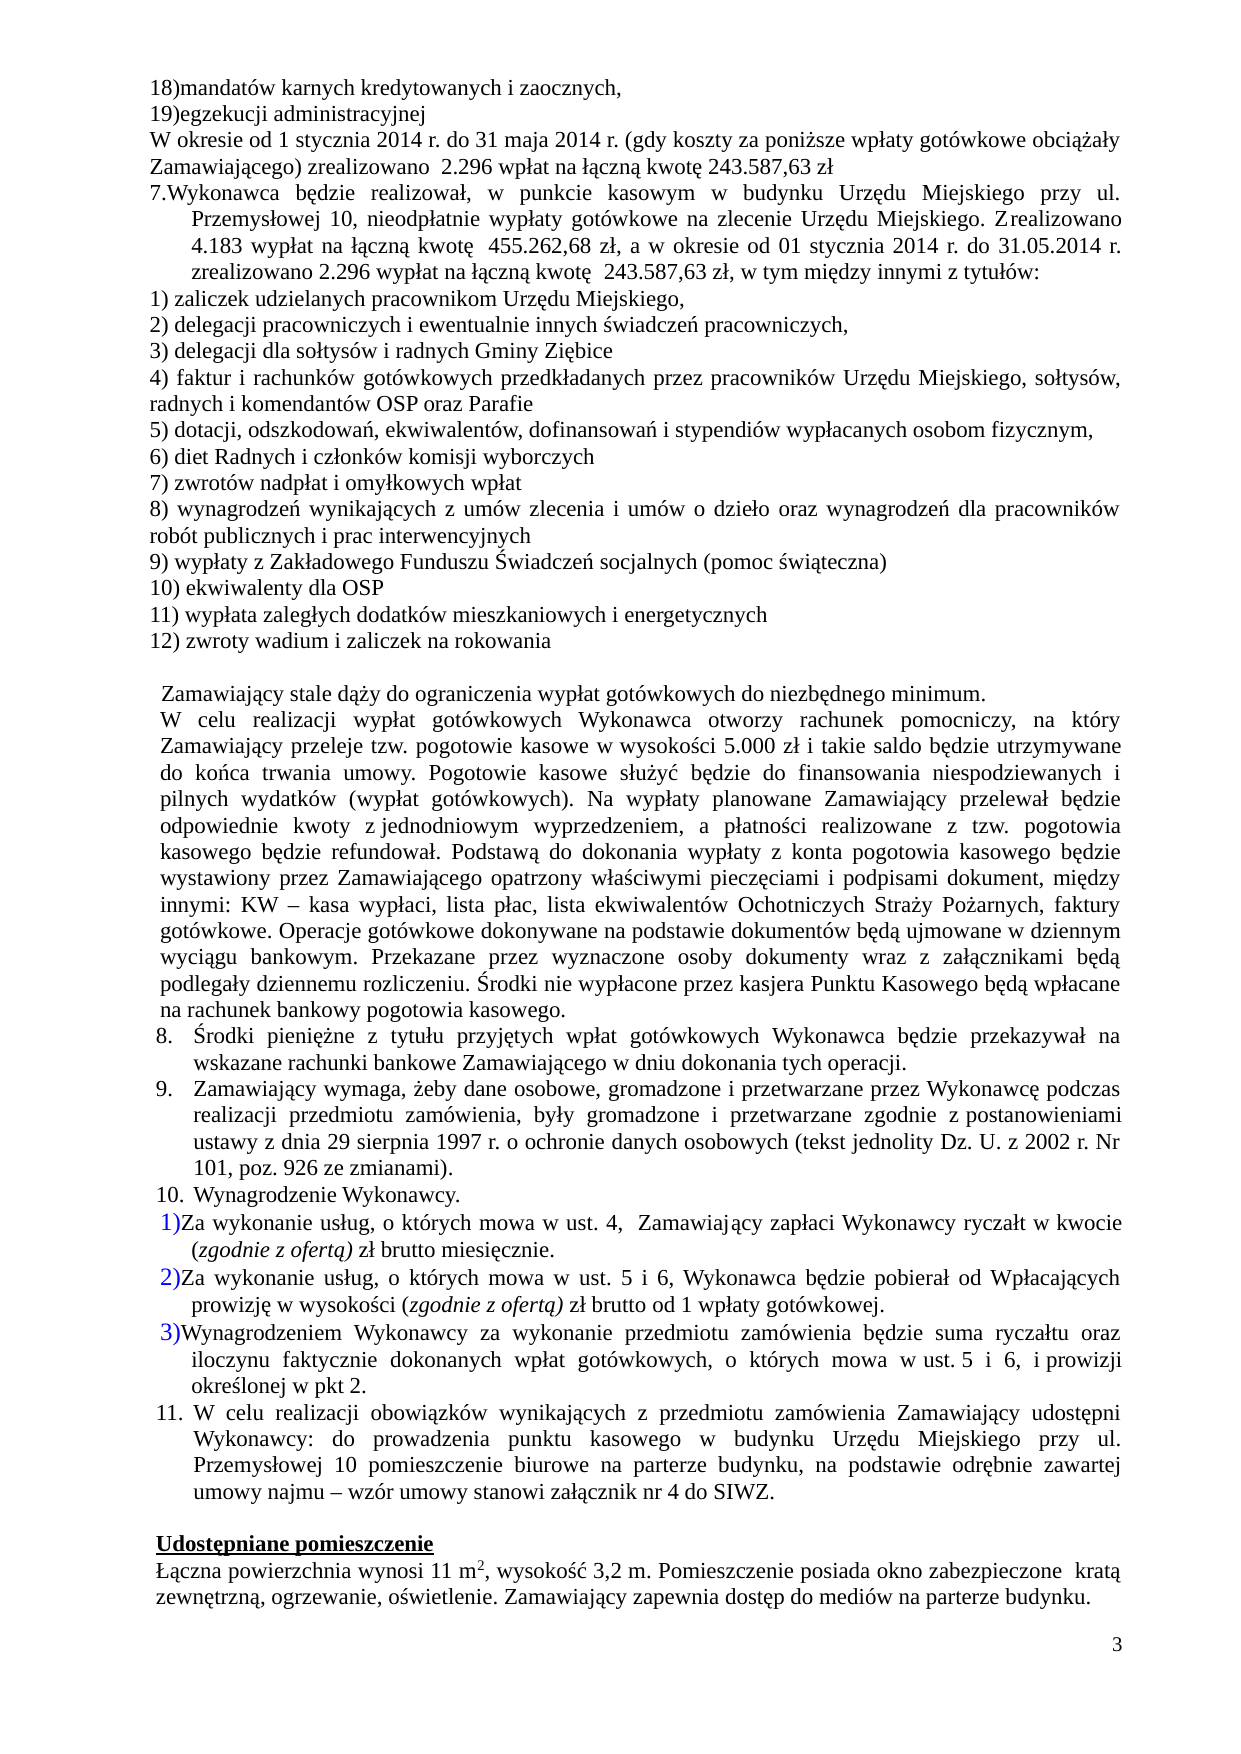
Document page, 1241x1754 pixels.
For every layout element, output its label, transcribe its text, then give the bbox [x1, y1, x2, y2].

list W celu realizacji obowiązków wynikających z przedmiotu zamówienia Zamawiający udostępni Wykonawcy: do prowadzenia punktu kasowego w budynku Urzędu Miejskiego przy ul. Przemysłowej 10 pomieszczenie biurowe na parterze budynku, na podstawie odrębnie zawartej umowy najmu – wzór umowy stanowi załącznik nr 4 do SIWZ. [156, 1399, 1122, 1504]
text 12) zwroty wadium i zaliczek na rokowania [149, 627, 1122, 653]
text Udostępniane pomieszczenie [118, 1530, 1122, 1557]
list egzekucji administracyjnej [149, 100, 1122, 126]
text Zamawiający stale dąży do ograniczenia wypłat gotówkowych do niezbędnego minimum. [149, 680, 1122, 706]
text 7) zwrotów nadpłat i omyłkowych wpłat [149, 469, 1122, 495]
text 4) faktur i rachunków gotówkowych przedkładanych przez pracowników Urzędu Miejskiego, sołtysów, radnych i komendantów OSP oraz Parafie [149, 364, 1122, 416]
text 10) ekwiwalenty dla OSP [149, 574, 1122, 601]
list Za wykonanie usług, o których mowa w ust. 5 i 6, Wykonawca będzie pobierał od Wpłacających prowizję w wysokości (zgodnie z ofertą) zł brutto od 1 wpłaty gotówkowej. [160, 1262, 1122, 1317]
text W okresie od 1 stycznia 2014 r. do 31 maja 2014 r. (gdy koszty za poniższe wpłaty gotówkowe obciążały Zamawiającego) zrealizowano 2.296 wpłat na łączną kwotę 243.587,63 zł [149, 126, 1122, 179]
list Wykonawca będzie realizował, w punkcie kasowym w budynku Urzędu Miejskiego przy ul. Przemysłowej 10, nieodpłatnie wypłaty gotówkowe na zlecenie Urzędu Miejskiego. Zrealizowano 4.183 wypłat na łączną kwotę 455.262,68 zł, a w okresie od 01 stycznia 2014 r. do 31.05.2014 r. zrealizowano 2.296 wypłat na łączną kwotę 243.587,63 zł, w tym między innymi z tytułów: [149, 179, 1122, 284]
text 5) dotacji, odszkodowań, ekwiwalentów, dofinansowań i stypendiów wypłacanych osobom fizycznym, [149, 416, 1122, 443]
list Środki pieniężne z tytułu przyjętych wpłat gotówkowych Wykonawca będzie przekazywał na wskazane rachunki bankowe Zamawiającego w dniu dokonania tych operacji. [156, 1022, 1122, 1075]
text 11) wypłata zaległych dodatków mieszkaniowych i energetycznych [149, 601, 1122, 627]
list Wynagrodzenie Wykonawcy. [156, 1181, 1122, 1207]
text 2) delegacji pracowniczych i ewentualnie innych świadczeń pracowniczych, [149, 311, 1122, 337]
list mandatów karnych kredytowanych i zaocznych, [149, 74, 1122, 100]
list Wynagrodzeniem Wykonawcy za wykonanie przedmiotu zamówienia będzie suma ryczałtu oraz iloczynu faktycznie dokonanych wpłat gotówkowych, o których mowa w ust. 5 i 6, i prowizji określonej w pkt 2. [160, 1317, 1122, 1399]
list Zamawiający wymaga, żeby dane osobowe, gromadzone i przetwarzane przez Wykonawcę podczas realizacji przedmiotu zamówienia, były gromadzone i przetwarzane zgodnie z postanowieniami ustawy z dnia 29 sierpnia 1997 r. o ochronie danych osobowych (tekst jednolity Dz. U. z 2002 r. Nr 101, poz. 926 ze zmianami). [156, 1075, 1122, 1181]
text Łączna powierzchnia wynosi 11 m2, wysokość 3,2 m. Pomieszczenie posiada okno zabezpieczone kratą zewnętrzną, ogrzewanie, oświetlenie. Zamawiający zapewnia dostęp do mediów na parterze budynku. [156, 1557, 1122, 1609]
list Za wykonanie usług, o których mowa w ust. 4, Zamawiający zapłaci Wykonawcy ryczałt w kwocie (zgodnie z ofertą) zł brutto miesięcznie. [160, 1207, 1122, 1262]
text 1) zaliczek udzielanych pracownikom Urzędu Miejskiego, [149, 284, 1122, 311]
text 3) delegacji dla sołtysów i radnych Gminy Ziębice [149, 337, 1122, 364]
text W celu realizacji wypłat gotówkowych Wykonawca otworzy rachunek pomocniczy, na który Zamawiający przeleje tzw. pogotowie kasowe w wysokości 5.000 zł i takie saldo będzie utrzymywane do końca trwania umowy. Pogotowie kasowe służyć będzie do finansowania niespodziewanych i pilnych wydatków (wypłat gotówkowych). Na wypłaty planowane Zamawiający przelewał będzie odpowiednie kwoty z jednodniowym wyprzedzeniem, a płatności realizowane z tzw. pogotowia kasowego będzie refundował. Podstawą do dokonania wypłaty z konta pogotowia kasowego będzie wystawiony przez Zamawiającego opatrzony właściwymi pieczęciami i podpisami dokument, między innymi: KW – kasa wypłaci, lista płac, lista ekwiwalentów Ochotniczych Straży Pożarnych, faktury gotówkowe. Operacje gotówkowe dokonywane na podstawie dokumentów będą ujmowane w dziennym wyciągu bankowym. Przekazane przez wyznaczone osoby dokumenty wraz z załącznikami będą podlegały dziennemu rozliczeniu. Środki nie wypłacone przez kasjera Punktu Kasowego będą wpłacane na rachunek bankowy pogotowia kasowego. [160, 706, 1122, 1022]
text 8) wynagrodzeń wynikających z umów zlecenia i umów o dzieło oraz wynagrodzeń dla pracowników robót publicznych i prac interwencyjnych [149, 495, 1122, 548]
text 6) diet Radnych i członków komisji wyborczych [149, 443, 1122, 469]
text 9) wypłaty z Zakładowego Funduszu Świadczeń socjalnych (pomoc świąteczna) [149, 548, 1122, 574]
